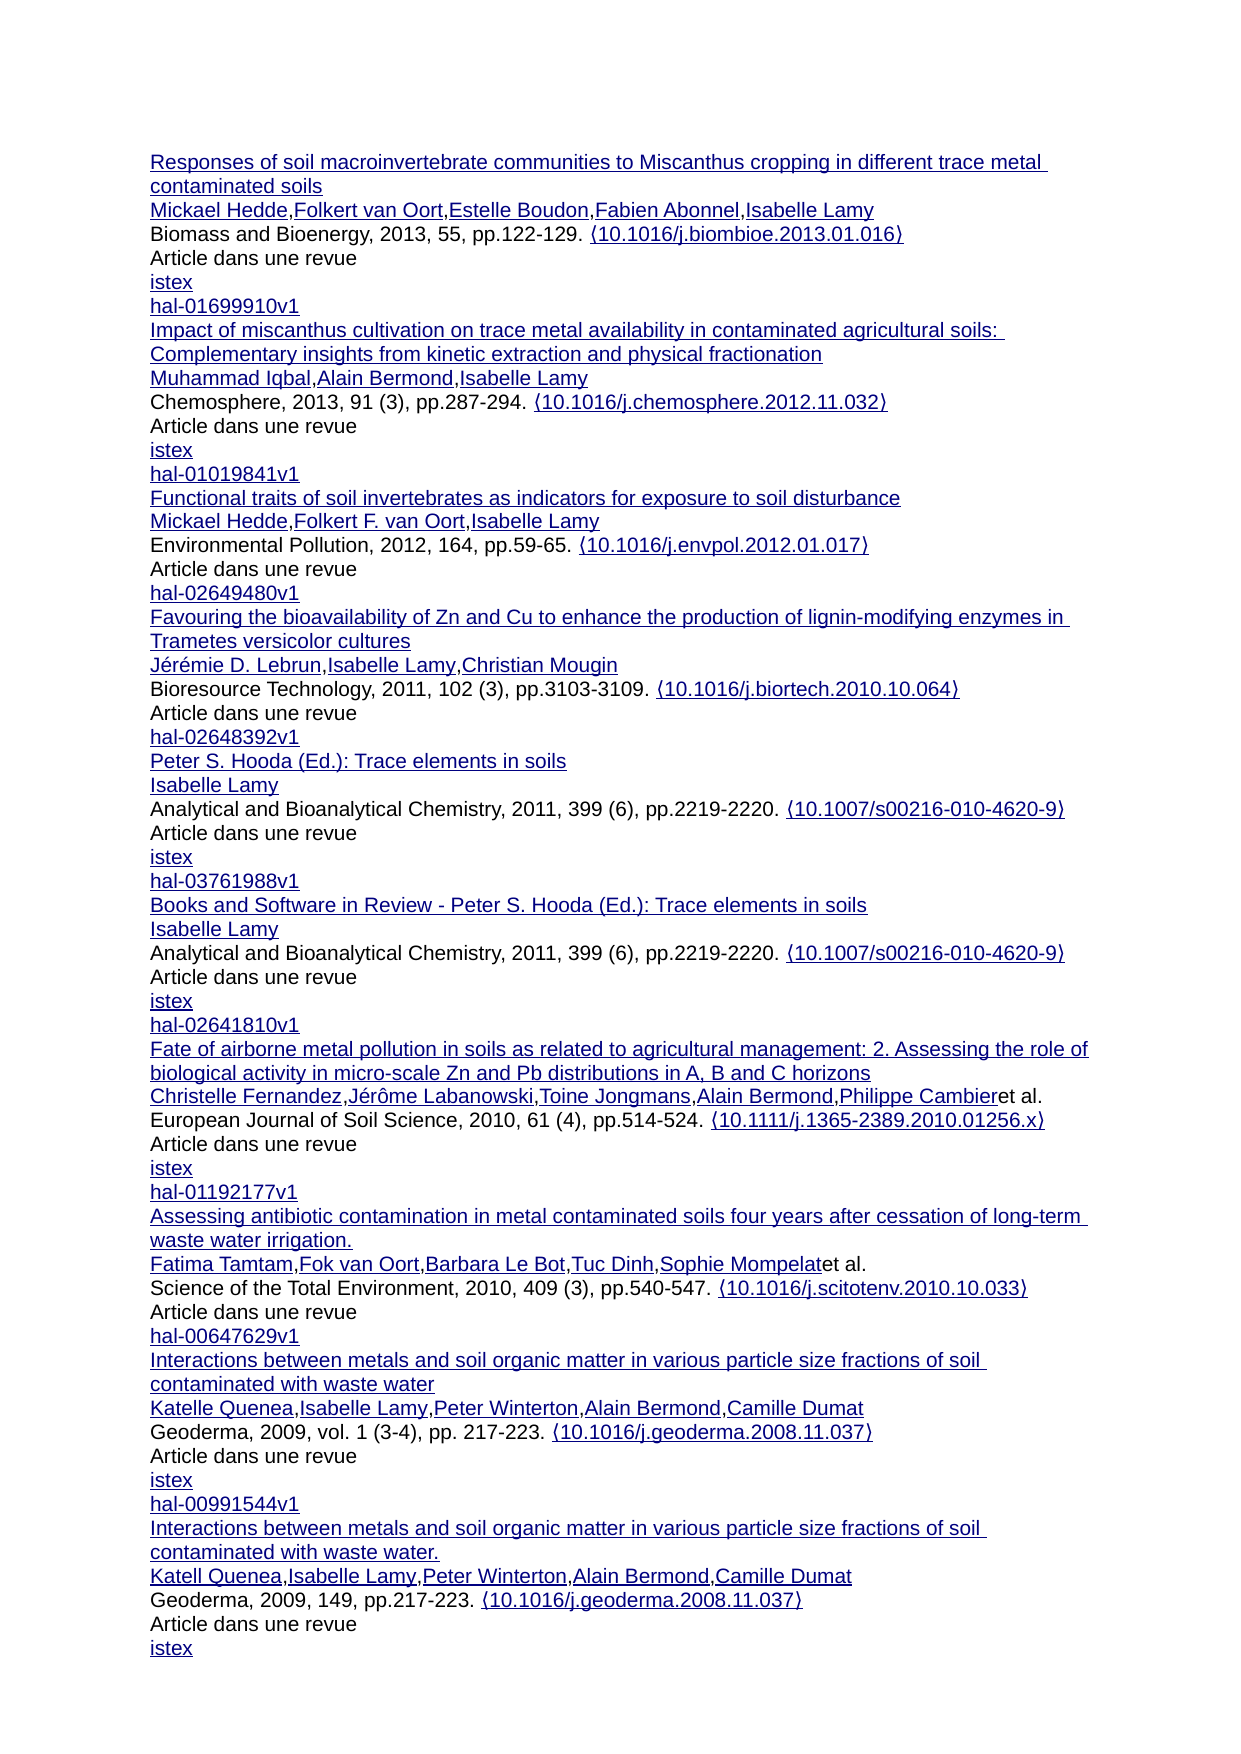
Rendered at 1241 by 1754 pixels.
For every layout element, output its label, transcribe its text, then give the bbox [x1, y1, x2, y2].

table_cell Responses of soil macroinvertebrate communities to Miscanthus cropping in different trace metal contaminated soils Mickael Hedde,Folkert van Oort,Estelle Boudon,Fabien Abonnel,Isabelle Lamy Biomass and Bioenergy, 2013, 55, pp.122-129. ⟨10.1016/j.biombioe.2013.01.016⟩ Article dans une revue istex hal-01699910v1 [150, 150, 1090, 318]
table_cell Books and Software in Review - Peter S. Hooda (Ed.): Trace elements in soils Isabelle Lamy Analytical and Bioanalytical Chemistry, 2011, 399 (6), pp.2219-2220. ⟨10.1007/s00216-010-4620-9⟩ Article dans une revue istex hal-02641810v1 [150, 893, 1090, 1036]
table_cell Functional traits of soil invertebrates as indicators for exposure to soil disturbance Mickael Hedde,Folkert F. van Oort,Isabelle Lamy Environmental Pollution, 2012, 164, pp.59-65. ⟨10.1016/j.envpol.2012.01.017⟩ Article dans une revue hal-02649480v1 [150, 485, 1090, 605]
table_cell Fate of airborne metal pollution in soils as related to agricultural management: 2. Assessing the role of biological activity in micro-scale Zn and Pb distributions in A, B and C horizons Christelle Fernandez,Jérôme Labanowski,Toine Jongmans,Alain Bermond,Philippe Cambieret al. European Journal of Soil Science, 2010, 61 (4), pp.514-524. ⟨10.1111/j.1365-2389.2010.01256.x⟩ Article dans une revue istex hal-01192177v1 [150, 1036, 1090, 1204]
table_cell Interactions between metals and soil organic matter in various particle size fractions of soil contaminated with waste water. Katell Quenea,Isabelle Lamy,Peter Winterton,Alain Bermond,Camille Dumat Geoderma, 2009, 149, pp.217-223. ⟨10.1016/j.geoderma.2008.11.037⟩ Article dans une revue istex [150, 1516, 1090, 1659]
table_cell Impact of miscanthus cultivation on trace metal availability in contaminated agricultural soils: Complementary insights from kinetic extraction and physical fractionation Muhammad Iqbal,Alain Bermond,Isabelle Lamy Chemosphere, 2013, 91 (3), pp.287-294. ⟨10.1016/j.chemosphere.2012.11.032⟩ Article dans une revue istex hal-01019841v1 [150, 318, 1090, 485]
table_cell Peter S. Hooda (Ed.): Trace elements in soils Isabelle Lamy Analytical and Bioanalytical Chemistry, 2011, 399 (6), pp.2219-2220. ⟨10.1007/s00216-010-4620-9⟩ Article dans une revue istex hal-03761988v1 [150, 749, 1090, 893]
table_cell Interactions between metals and soil organic matter in various particle size fractions of soil contaminated with waste water Katelle Quenea,Isabelle Lamy,Peter Winterton,Alain Bermond,Camille Dumat Geoderma, 2009, vol. 1 (3-4), pp. 217-223. ⟨10.1016/j.geoderma.2008.11.037⟩ Article dans une revue istex hal-00991544v1 [150, 1348, 1090, 1516]
table_cell Favouring the bioavailability of Zn and Cu to enhance the production of lignin-modifying enzymes in Trametes versicolor cultures Jérémie D. Lebrun,Isabelle Lamy,Christian Mougin Bioresource Technology, 2011, 102 (3), pp.3103-3109. ⟨10.1016/j.biortech.2010.10.064⟩ Article dans une revue hal-02648392v1 [150, 605, 1090, 749]
table_cell Assessing antibiotic contamination in metal contaminated soils four years after cessation of long-term waste water irrigation. Fatima Tamtam,Fok van Oort,Barbara Le Bot,Tuc Dinh,Sophie Mompelatet al. Science of the Total Environment, 2010, 409 (3), pp.540-547. ⟨10.1016/j.scitotenv.2010.10.033⟩ Article dans une revue hal-00647629v1 [150, 1204, 1090, 1348]
